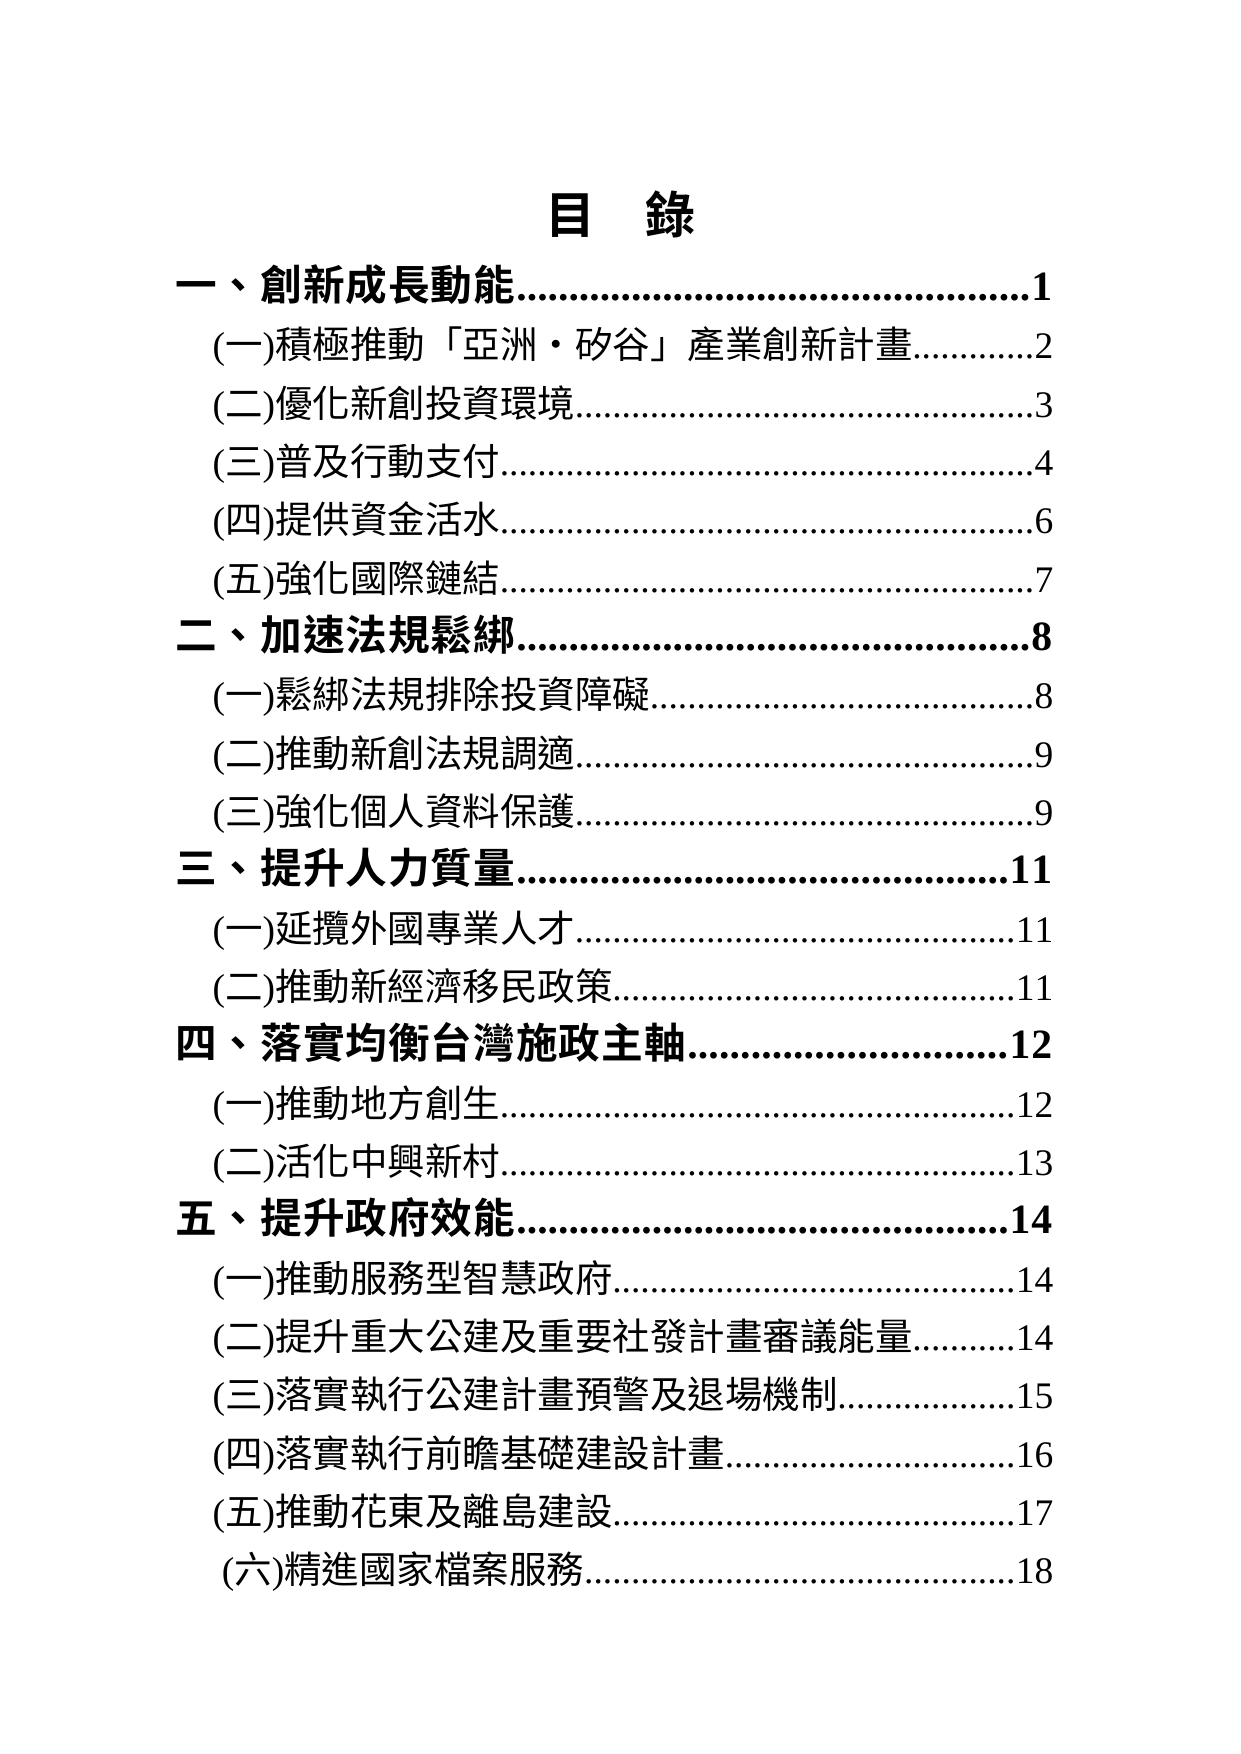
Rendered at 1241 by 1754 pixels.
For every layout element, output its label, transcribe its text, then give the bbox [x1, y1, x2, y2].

text (五)強化國際鏈結 7 [212, 545, 1053, 604]
text (四)提供資金活水 6 [212, 487, 1053, 545]
text 三、提升人力質量 11 [175, 837, 1053, 895]
text (三)普及行動支付 4 [212, 429, 1053, 487]
text (一)推動地方創生 12 [212, 1070, 1053, 1129]
text 四、落實均衡台灣施政主軸 12 [175, 1012, 1053, 1070]
text (三)落實執行公建計畫預警及退場機制 15 [212, 1362, 1053, 1420]
text (一)延攬外國專業人才 11 [212, 895, 1053, 954]
subtitle 目 錄 [187, 175, 1053, 247]
text 五、提升政府效能 14 [175, 1187, 1053, 1245]
text (一)積極推動「亞洲‧矽谷」產業創新計畫 2 [212, 312, 1053, 370]
text (二)推動新經濟移民政策 11 [212, 954, 1053, 1012]
text (三)強化個人資料保護 9 [212, 779, 1053, 837]
text (二)提升重大公建及重要社發計畫審議能量 14 [212, 1304, 1053, 1362]
text 二、加速法規鬆綁 8 [175, 604, 1053, 662]
text (五)推動花東及離島建設 17 [212, 1479, 1053, 1537]
text 一、創新成長動能 1 [175, 254, 1053, 312]
text (二)推動新創法規調適 9 [212, 720, 1053, 779]
text (六)精進國家檔案服務 18 [212, 1537, 1053, 1595]
text (二)優化新創投資環境 3 [212, 370, 1053, 429]
text (二)活化中興新村 13 [212, 1129, 1053, 1187]
text (一)推動服務型智慧政府 14 [212, 1245, 1053, 1304]
text (一)鬆綁法規排除投資障礙 8 [212, 662, 1053, 720]
text (四)落實執行前瞻基礎建設計畫 16 [212, 1420, 1053, 1479]
